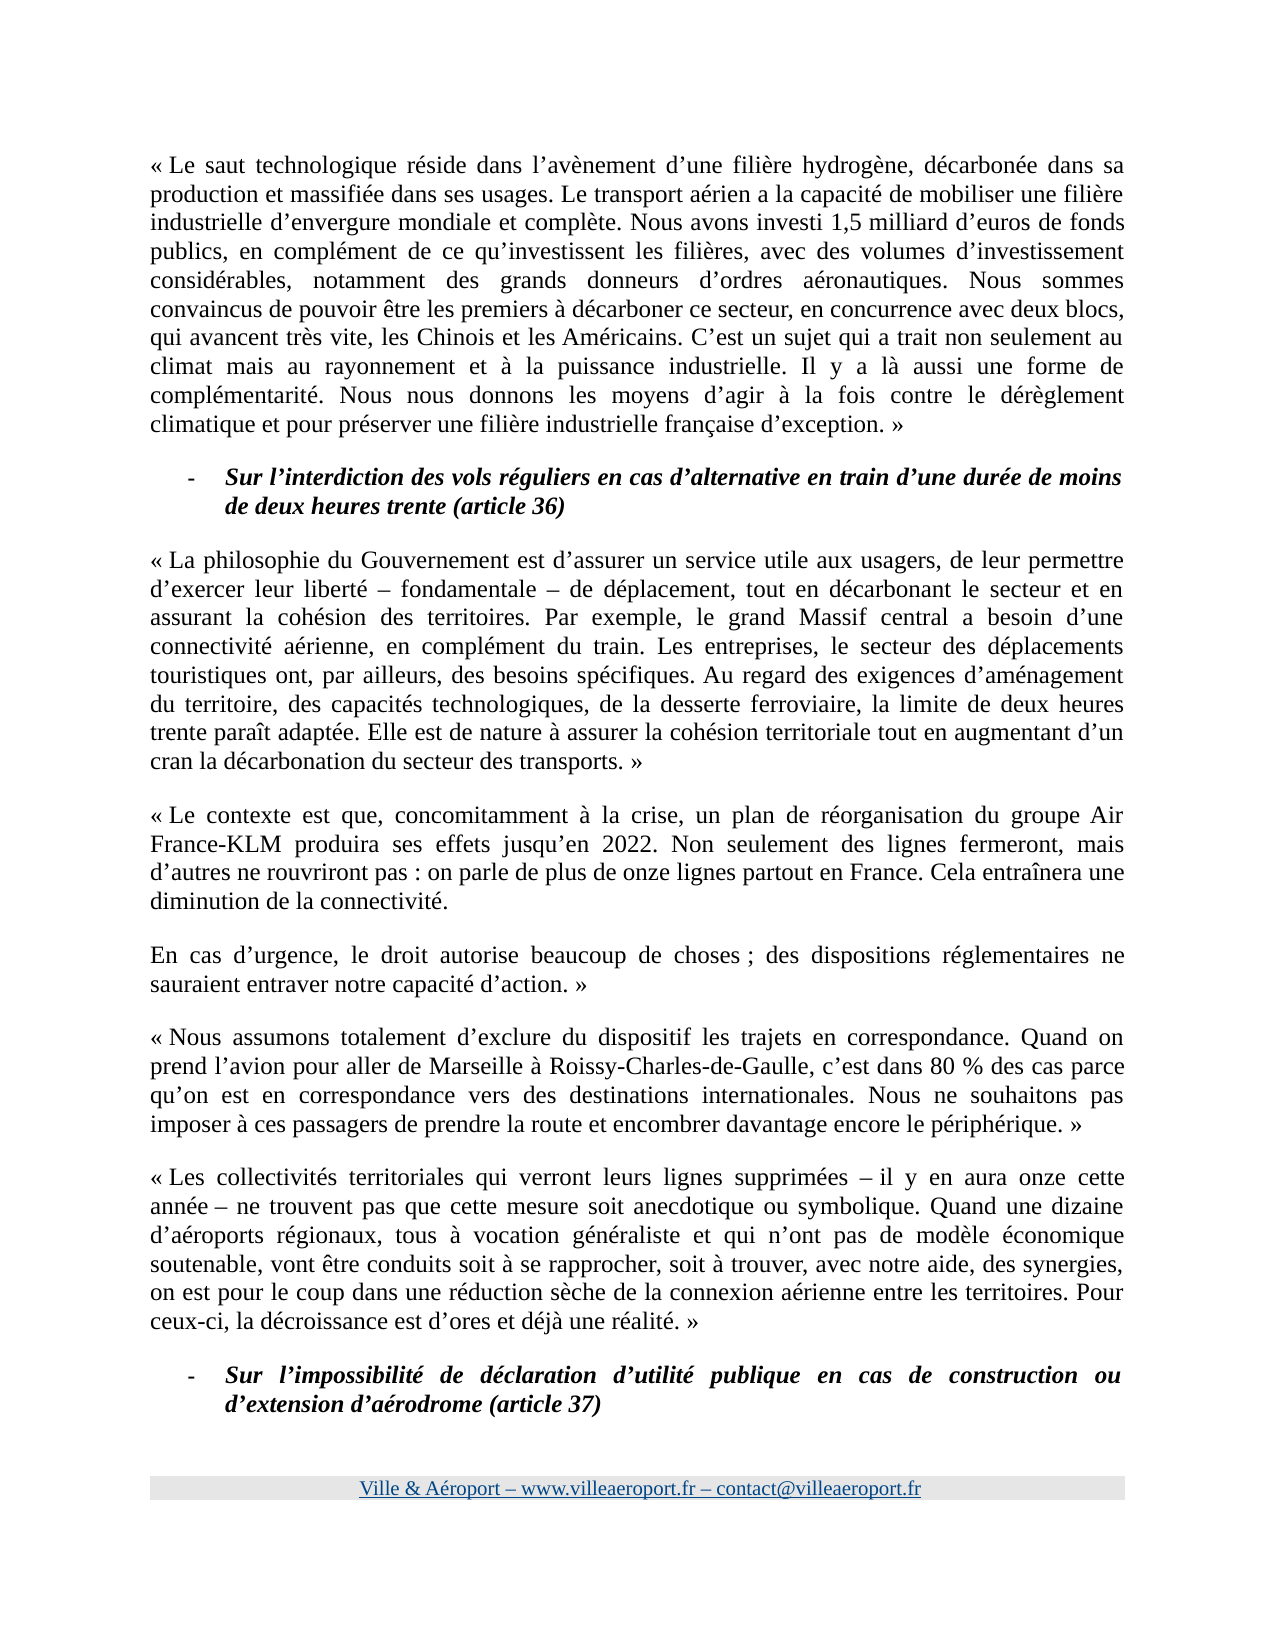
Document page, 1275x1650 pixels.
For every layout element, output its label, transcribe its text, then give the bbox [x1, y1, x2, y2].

text « Le contexte est que, concomitamment à la crise, un plan de réorganisation du groupe Air France-KLM produira ses effets jusqu’en 2022. Non seulement des lignes fermeront, mais d’autres ne rouvriront pas : on parle de plus de onze lignes partout en France. Cela entraînera une diminution de la connectivité. [150, 800, 1125, 915]
text « Nous assumons totalement d’exclure du dispositif les trajets en correspondance. Quand on prend l’avion pour aller de Marseille à Roissy-Charles-de-Gaulle, c’est dans 80 % des cas parce qu’on est en correspondance vers des destinations internationales. Nous ne souhaitons pas imposer à ces passagers de prendre la route et encombrer davantage encore le périphérique. » [150, 1022, 1125, 1137]
text « La philosophie du Gouvernement est d’assurer un service utile aux usagers, de leur permettre d’exercer leur liberté – fondamentale – de déplacement, tout en décarbonant le secteur et en assurant la cohésion des territoires. Par exemple, le grand Massif central a besoin d’une connectivité aérienne, en complément du train. Les entreprises, le secteur des déplacements touristiques ont, par ailleurs, des besoins spécifiques. Au regard des exigences d’aménagement du territoire, des capacités technologiques, de la desserte ferroviaire, la limite de deux heures trente paraît adaptée. Elle est de nature à assurer la cohésion territoriale tout en augmentant d’un cran la décarbonation du secteur des transports. » [150, 545, 1125, 775]
text « Le saut technologique réside dans l’avènement d’une filière hydrogène, décarbonée dans sa production et massifiée dans ses usages. Le transport aérien a la capacité de mobiliser une filière industrielle d’envergure mondiale et complète. Nous avons investi 1,5 milliard d’euros de fonds publics, en complément de ce qu’investissent les filières, avec des volumes d’investissement considérables, notamment des grands donneurs d’ordres aéronautiques. Nous sommes convaincus de pouvoir être les premiers à décarboner ce secteur, en concurrence avec deux blocs, qui avancent très vite, les Chinois et les Américains. C’est un sujet qui a trait non seulement au climat mais au rayonnement et à la puissance industrielle. Il y a là aussi une forme de complémentarité. Nous nous donnons les moyens d’agir à la fois contre le dérèglement climatique et pour préserver une filière industrielle française d’exception. » [150, 150, 1125, 437]
text « Les collectivités territoriales qui verront leurs lignes supprimées – il y en aura onze cette année – ne trouvent pas que cette mesure soit anecdotique ou symbolique. Quand une dizaine d’aéroports régionaux, tous à vocation généraliste et qui n’ont pas de modèle économique soutenable, vont être conduits soit à se rapprocher, soit à trouver, avec notre aide, des synergies, on est pour le coup dans une réduction sèche de la connexion aérienne entre les territoires. Pour ceux-ci, la décroissance est d’ores et déjà une réalité. » [150, 1162, 1125, 1335]
list Sur l’interdiction des vols réguliers en cas d’alternative en train d’une durée de moins de deux heures trente (article 36) [187, 462, 1125, 520]
text En cas d’urgence, le droit autorise beaucoup de choses ; des dispositions réglementaires ne sauraient entraver notre capacité d’action. » [150, 940, 1125, 997]
list Sur l’impossibilité de déclaration d’utilité publique en cas de construction ou d’extension d’aérodrome (article 37) [187, 1360, 1125, 1417]
